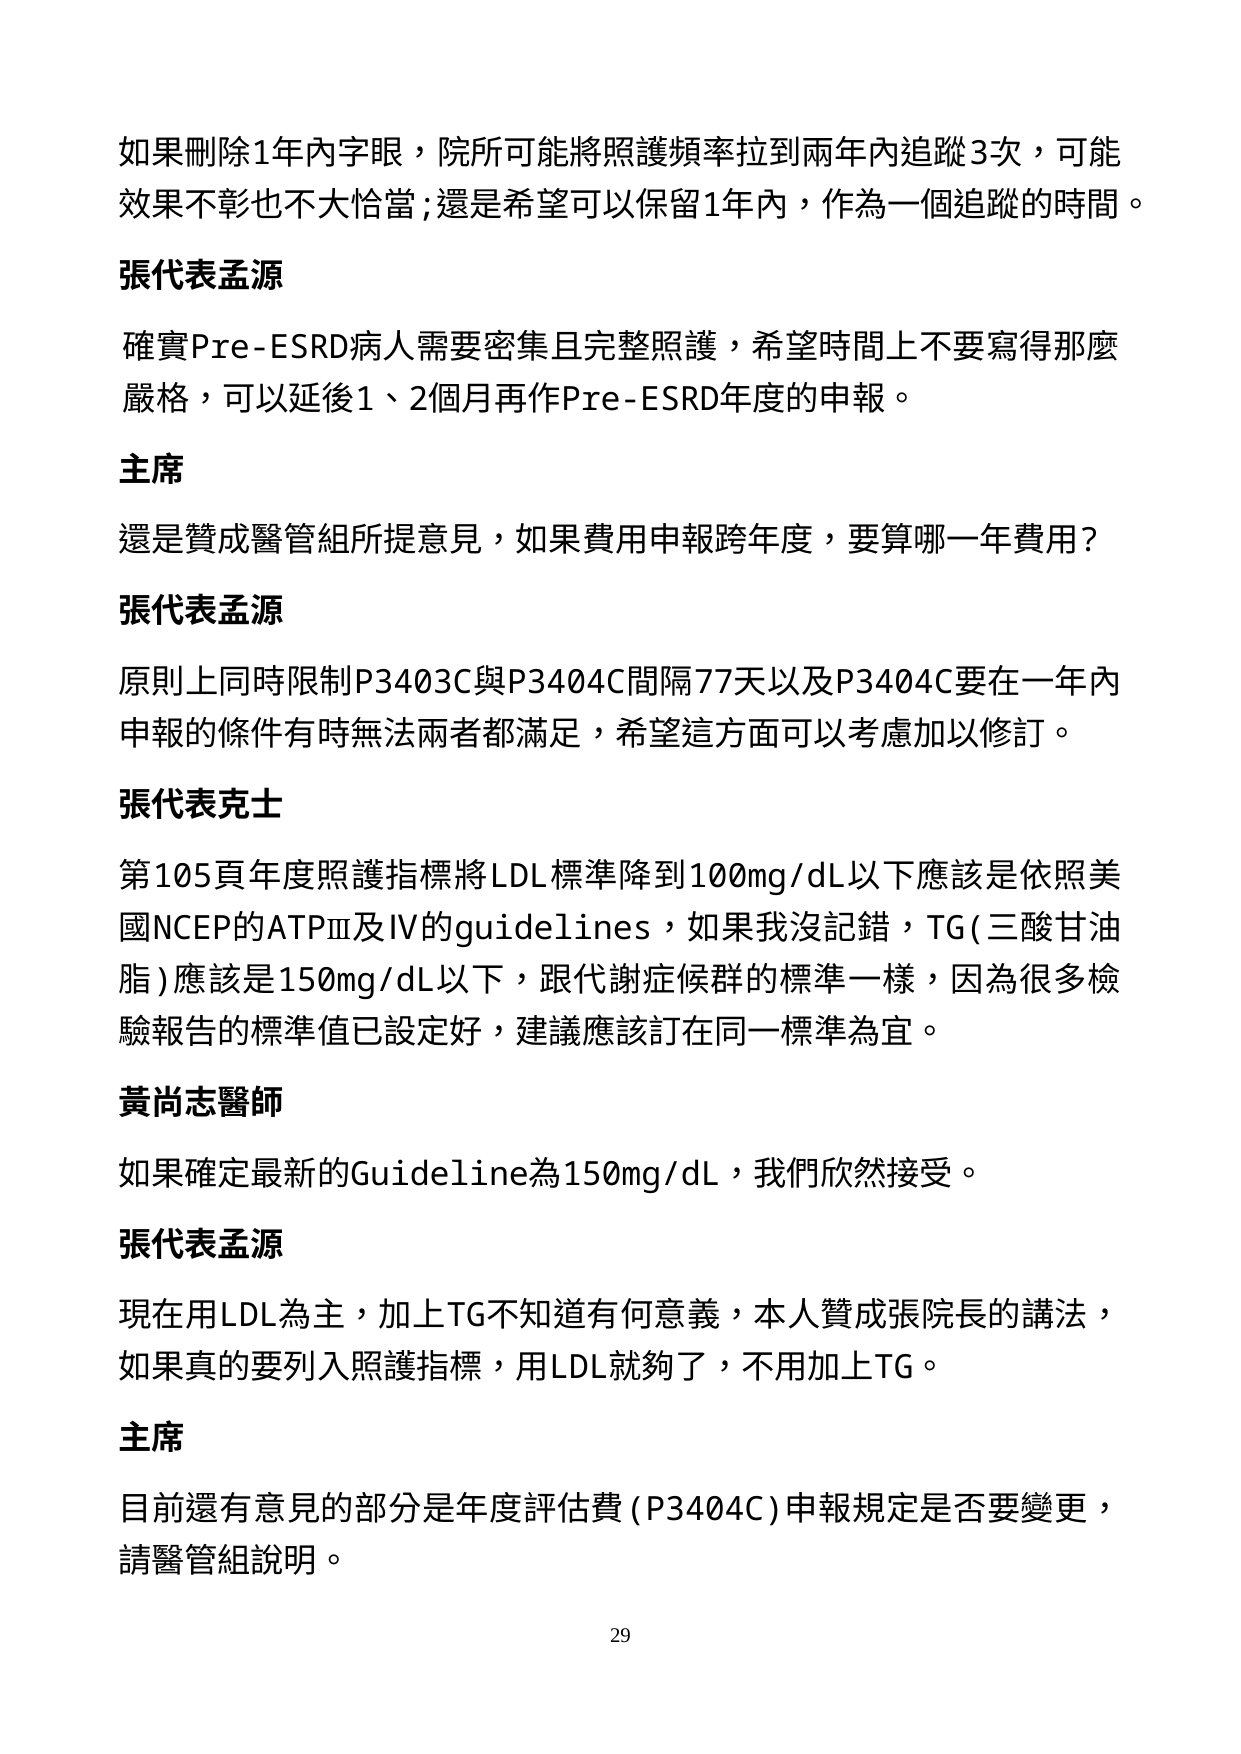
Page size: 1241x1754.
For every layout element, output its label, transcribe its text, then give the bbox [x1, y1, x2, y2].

text 目前還有意見的部分是年度評估費(P3404C)申報規定是否要變更，請醫管組說明。 [118, 1479, 1122, 1583]
text 如果確定最新的Guideline為150mg/dL，我們欣然接受。 [118, 1143, 1122, 1196]
text 張代表孟源 [118, 581, 1122, 633]
text 張代表孟源 [118, 1214, 1122, 1266]
text 主席 [118, 439, 1122, 491]
text 原則上同時限制P3403C與P3404C間隔77天以及P3404C要在一年內申報的條件有時無法兩者都滿足，希望這方面可以考慮加以修訂。 [118, 652, 1122, 756]
text 主席 [118, 1408, 1122, 1460]
text 還是贊成醫管組所提意見，如果費用申報跨年度，要算哪一年費用? [118, 510, 1122, 562]
text 第105頁年度照護指標將LDL標準降到100mg/dL以下應該是依照美國NCEP的ATPⅢ及Ⅳ的guidelines，如果我沒記錯，TG(三酸甘油脂)應該是150mg/dL以下，跟代謝症候群的標準一樣，因為很多檢驗報告的標準值已設定好，建議應該訂在同一標準為宜。 [118, 846, 1122, 1054]
text 現在用LDL為主，加上TG不知道有何意義，本人贊成張院長的講法，如果真的要列入照護指標，用LDL就夠了，不用加上TG。 [118, 1285, 1122, 1389]
text 確實Pre-ESRD病人需要密集且完整照護，希望時間上不要寫得那麼嚴格，可以延後1、2個月再作Pre-ESRD年度的申報。 [123, 316, 1122, 421]
text 蛋白尿部分健保署配合代表意見修改;另外張代表所提P3404C限1年內文字刪除部分，當初考量是希望一定時間內密集追蹤照護才有效果，如果刪除1年內字眼，院所可能將照護頻率拉到兩年內追蹤3次，可能效果不彰也不大恰當;還是希望可以保留1年內，作為一個追蹤的時間。 [118, 123, 1122, 227]
text 黃尚志醫師 [118, 1073, 1122, 1125]
text 張代表孟源 [118, 246, 1122, 298]
text 張代表克士 [118, 775, 1122, 827]
